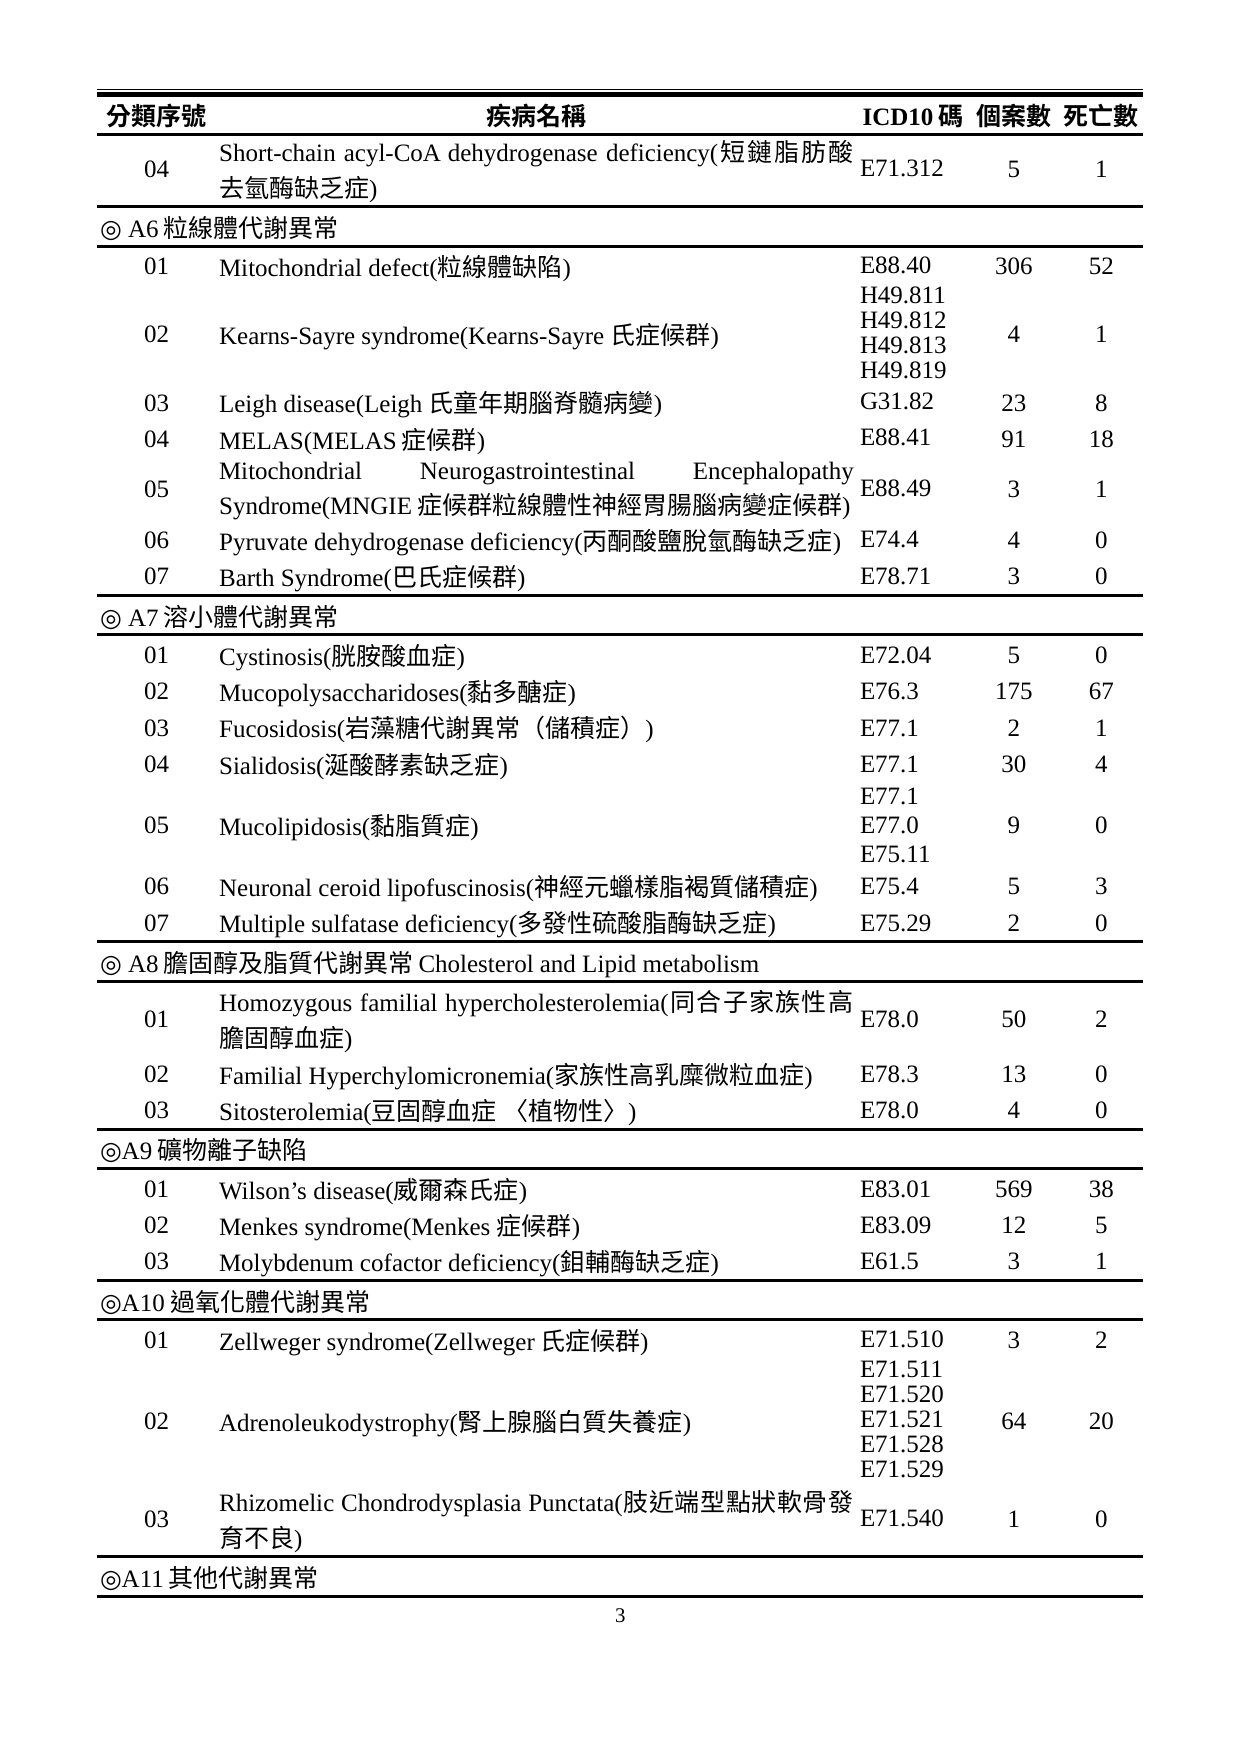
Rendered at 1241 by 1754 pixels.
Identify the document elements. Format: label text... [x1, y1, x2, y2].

table_cell 8 [1059, 384, 1143, 420]
table_cell 01 [97, 1170, 216, 1206]
table_cell 5 [969, 636, 1058, 673]
table_cell 03 [97, 709, 216, 745]
table_cell 1 [1059, 456, 1143, 521]
table_cell ◎ A8膽固醇及脂質代謝異常Cholesterol and Lipid metabolism [97, 943, 1143, 979]
table_cell 1 [1059, 1243, 1143, 1279]
table_cell ◎ A7溶小體代謝異常 [97, 597, 1143, 633]
table_cell Multiple sulfatase deficiency(多發性硫酸脂酶缺乏症) [216, 904, 857, 940]
table_cell Cystinosis(胱胺酸血症) [216, 636, 857, 673]
table_cell 0 [1059, 1091, 1143, 1128]
table_cell E71.510 [857, 1321, 969, 1358]
table_cell 5 [969, 136, 1058, 205]
table_cell 05 [97, 456, 216, 521]
table_cell Mucolipidosis(黏脂質症) [216, 781, 857, 868]
table_cell 01 [97, 983, 216, 1055]
table_cell Wilson’s disease(威爾森氏症) [216, 1170, 857, 1206]
table_cell 67 [1059, 673, 1143, 709]
table_header 個案數 [969, 97, 1058, 133]
table_cell E71.511 E71.520 E71.521 E71.528 E71.529 [857, 1358, 969, 1483]
table_cell 02 [97, 1358, 216, 1483]
table_cell 50 [969, 983, 1058, 1055]
table_cell E61.5 [857, 1243, 969, 1279]
table_cell 1 [1059, 284, 1143, 384]
table_cell 02 [97, 284, 216, 384]
table_cell 0 [1059, 1055, 1143, 1091]
table_cell 01 [97, 1321, 216, 1358]
table_cell 5 [1059, 1206, 1143, 1243]
table_cell E83.01 [857, 1170, 969, 1206]
table_cell E88.40 [857, 248, 969, 284]
table_cell Barth Syndrome(巴氏症候群) [216, 558, 857, 594]
table_cell ◎A10過氧化體代謝異常 [97, 1282, 1143, 1318]
table_cell ◎A9礦物離子缺陷 [97, 1131, 1143, 1167]
table_cell 306 [969, 248, 1058, 284]
table_cell E71.540 [857, 1483, 969, 1555]
table_cell ◎ A6粒線體代謝異常 [97, 208, 1143, 244]
table_cell 0 [1059, 521, 1143, 558]
table_cell E78.71 [857, 558, 969, 594]
table_cell 07 [97, 558, 216, 594]
table_cell 0 [1059, 781, 1143, 868]
table_cell Zellweger syndrome(Zellweger氏症候群) [216, 1321, 857, 1358]
table_cell 38 [1059, 1170, 1143, 1206]
table_cell 52 [1059, 248, 1143, 284]
table_cell 23 [969, 384, 1058, 420]
table_cell 30 [969, 745, 1058, 781]
table_cell E76.3 [857, 673, 969, 709]
table_cell Neuronal ceroid lipofuscinosis(神經元蠟樣脂褐質儲積症) [216, 868, 857, 904]
table_cell 06 [97, 521, 216, 558]
table_cell E77.1 E77.0 E75.11 [857, 781, 969, 868]
table_cell 5 [969, 868, 1058, 904]
table_cell 0 [1059, 1483, 1143, 1555]
table_cell Molybdenum cofactor deficiency(鉬輔酶缺乏症) [216, 1243, 857, 1279]
table_cell 0 [1059, 558, 1143, 594]
table_cell Rhizomelic Chondrodysplasia Punctata(肢近端型點狀軟骨發育不良) [216, 1483, 857, 1555]
table_cell E77.1 [857, 709, 969, 745]
table_cell E78.3 [857, 1055, 969, 1091]
table_cell 06 [97, 868, 216, 904]
table_cell 04 [97, 136, 216, 205]
table_cell 0 [1059, 636, 1143, 673]
table_cell 01 [97, 636, 216, 673]
table_cell 18 [1059, 420, 1143, 456]
table_cell 12 [969, 1206, 1058, 1243]
table_cell 3 [969, 1321, 1058, 1358]
table_cell 2 [1059, 1321, 1143, 1358]
table_cell 05 [97, 781, 216, 868]
table_cell 01 [97, 248, 216, 284]
table_cell 04 [97, 420, 216, 456]
table_cell 02 [97, 1055, 216, 1091]
table_header 分類序號 [97, 97, 216, 133]
table_cell 03 [97, 1483, 216, 1555]
table_cell Mitochondrial Neurogastrointestinal Encephalopathy Syndrome(MNGIE症候群粒線體性神經胃腸腦病變症候群) [216, 456, 857, 521]
table_cell 20 [1059, 1358, 1143, 1483]
table_cell 1 [969, 1483, 1058, 1555]
table_cell 02 [97, 673, 216, 709]
table_cell Fucosidosis(岩藻糖代謝異常（儲積症）) [216, 709, 857, 745]
table_cell E71.312 [857, 136, 969, 205]
table_cell 3 [969, 558, 1058, 594]
table_cell E78.0 [857, 983, 969, 1055]
table_cell 64 [969, 1358, 1058, 1483]
table_cell E75.29 [857, 904, 969, 940]
table_cell Pyruvate dehydrogenase deficiency(丙酮酸鹽脫氫酶缺乏症) [216, 521, 857, 558]
table_cell H49.811 H49.812 H49.813 H49.819 [857, 284, 969, 384]
table_cell 3 [969, 456, 1058, 521]
table_cell 3 [1059, 868, 1143, 904]
table_cell MELAS(MELAS症候群) [216, 420, 857, 456]
table_cell 569 [969, 1170, 1058, 1206]
table_cell 1 [1059, 709, 1143, 745]
table_cell 0 [1059, 904, 1143, 940]
table_cell Homozygous familial hypercholesterolemia(同合子家族性高膽固醇血症) [216, 983, 857, 1055]
table_cell 91 [969, 420, 1058, 456]
table_cell Sialidosis(涎酸酵素缺乏症) [216, 745, 857, 781]
table_cell E74.4 [857, 521, 969, 558]
table_cell Kearns-Sayre syndrome(Kearns-Sayre 氏症候群) [216, 284, 857, 384]
table_cell 03 [97, 384, 216, 420]
table_cell 2 [1059, 983, 1143, 1055]
table_cell 2 [969, 904, 1058, 940]
table_cell E75.4 [857, 868, 969, 904]
table_cell E88.49 [857, 456, 969, 521]
table_cell 9 [969, 781, 1058, 868]
table_cell 03 [97, 1091, 216, 1128]
table_cell Adrenoleukodystrophy(腎上腺腦白質失養症) [216, 1358, 857, 1483]
table_cell Mucopolysaccharidoses(黏多醣症) [216, 673, 857, 709]
table_cell 4 [969, 284, 1058, 384]
table_cell 2 [969, 709, 1058, 745]
table_cell 4 [969, 521, 1058, 558]
table_cell E72.04 [857, 636, 969, 673]
table_cell E78.0 [857, 1091, 969, 1128]
table_cell 04 [97, 745, 216, 781]
table_cell Menkes syndrome(Menkes 症候群) [216, 1206, 857, 1243]
table_cell E88.41 [857, 420, 969, 456]
table_cell 1 [1059, 136, 1143, 205]
table_cell 02 [97, 1206, 216, 1243]
table_header 死亡數 [1059, 97, 1143, 133]
table_header 疾病名稱 [216, 97, 857, 133]
table_cell Sitosterolemia(豆固醇血症 〈植物性〉) [216, 1091, 857, 1128]
table_cell 4 [969, 1091, 1058, 1128]
table_cell 3 [969, 1243, 1058, 1279]
table_cell Familial Hyperchylomicronemia(家族性高乳糜微粒血症) [216, 1055, 857, 1091]
table_cell ◎A11其他代謝異常 [97, 1558, 1143, 1594]
table_header ICD10碼 [857, 97, 969, 133]
table_cell Mitochondrial defect(粒線體缺陷) [216, 248, 857, 284]
table_cell 13 [969, 1055, 1058, 1091]
table_cell Leigh disease(Leigh 氏童年期腦脊髓病變) [216, 384, 857, 420]
table_cell E77.1 [857, 745, 969, 781]
table_cell 03 [97, 1243, 216, 1279]
table_cell 4 [1059, 745, 1143, 781]
table_cell E83.09 [857, 1206, 969, 1243]
table_cell G31.82 [857, 384, 969, 420]
table_cell 07 [97, 904, 216, 940]
table_cell 175 [969, 673, 1058, 709]
table_cell Short-chain acyl-CoA dehydrogenase deficiency(短鏈脂肪酸去氫酶缺乏症) [216, 136, 857, 205]
